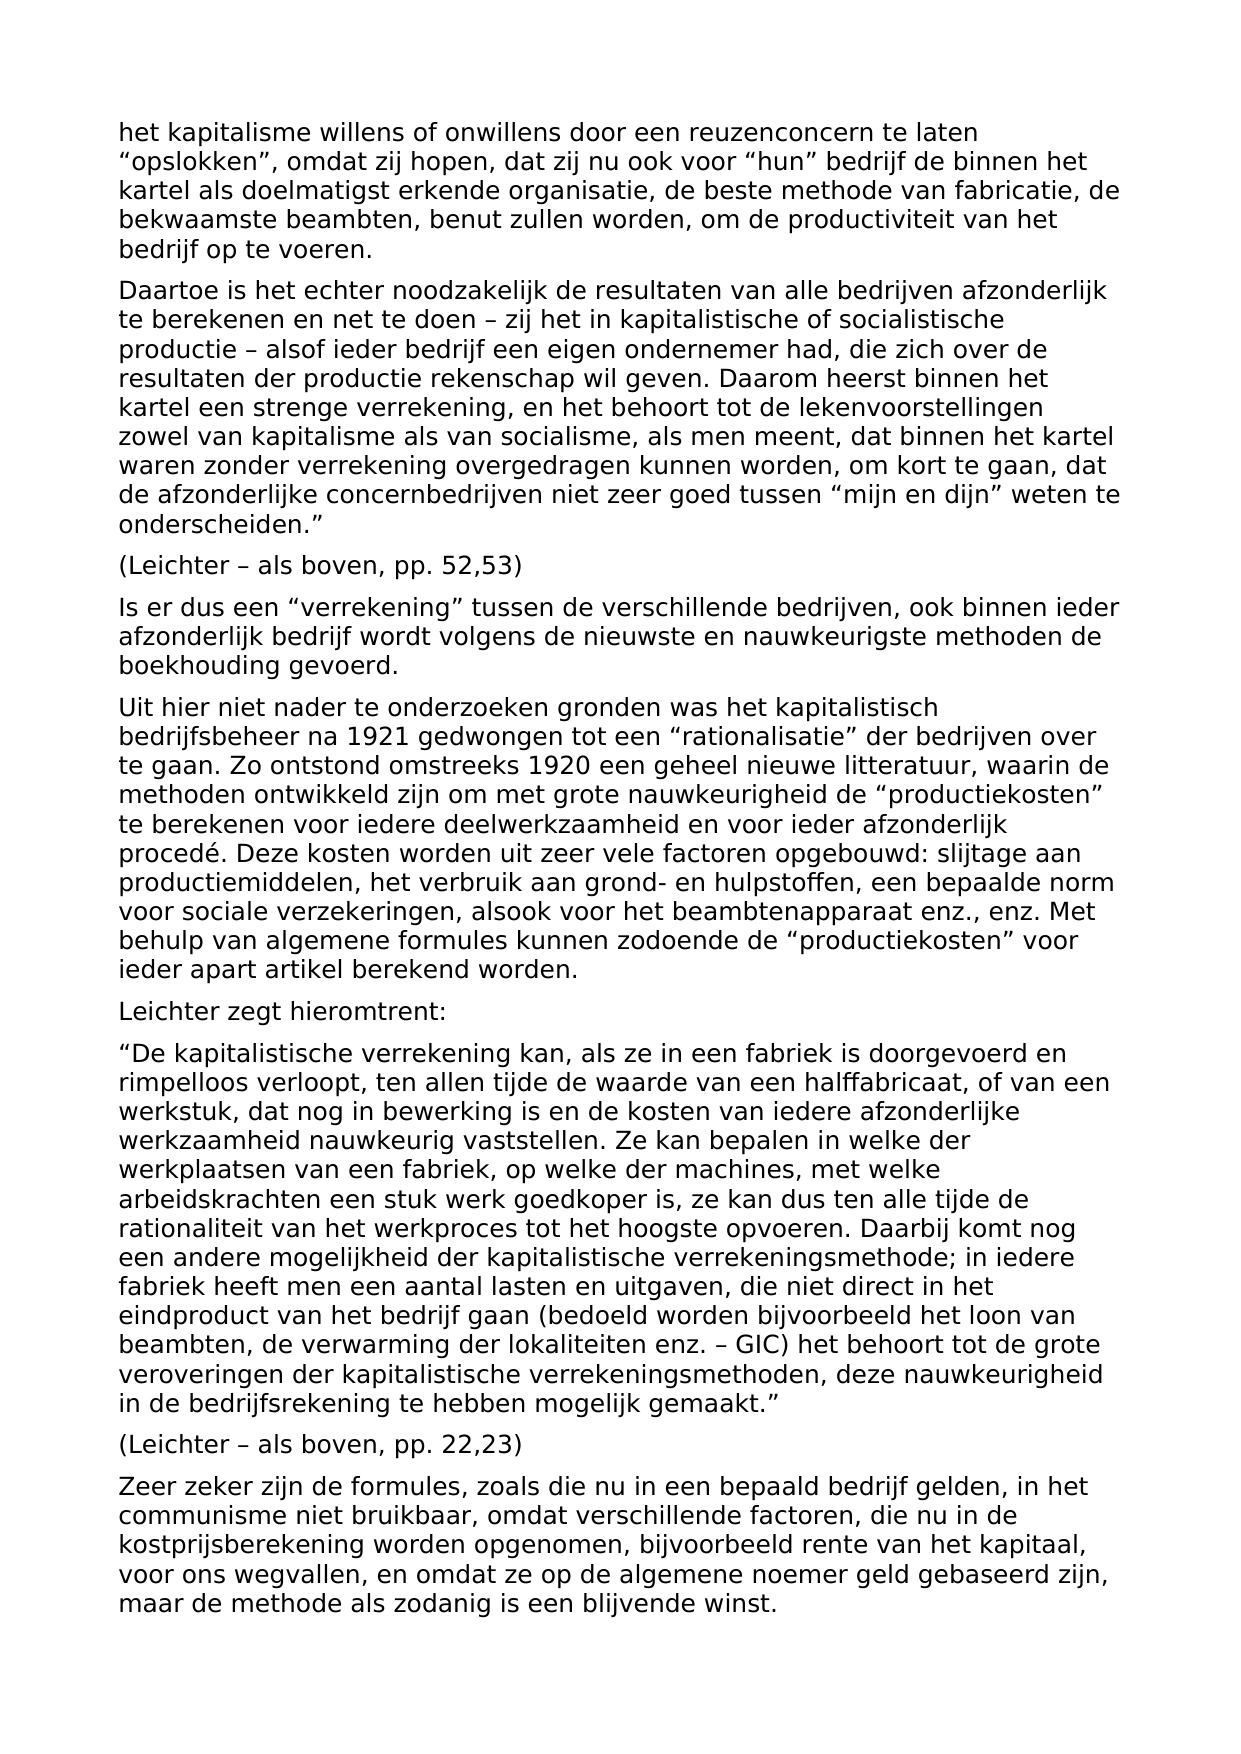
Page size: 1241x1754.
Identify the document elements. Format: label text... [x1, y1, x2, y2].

text Zeer zeker zijn de formules, zoals die nu in een bepaald bedrijf gelden, in het communisme niet bruikbaar, omdat verschillende factoren, die nu in de kostprijsberekening worden opgenomen, bijvoorbeeld rente van het kapitaal, voor ons wegvallen, en omdat ze op de algemene noemer geld gebaseerd zijn, maar de methode als zodanig is een blijvende winst. [118, 1472, 1122, 1618]
text (Leichter – als boven, pp. 22,23) [118, 1431, 1122, 1460]
text Daartoe is het echter noodzakelijk de resultaten van alle bedrijven afzonderlijk te berekenen en net te doen – zij het in kapitalistische of socialistische productie – alsof ieder bedrijf een eigen ondernemer had, die zich over de resultaten der productie rekenschap wil geven. Daarom heerst binnen het kartel een strenge verrekening, en het behoort tot de lekenvoorstellingen zowel van kapitalisme als van socialisme, als men meent, dat binnen het kartel waren zonder verrekening overgedragen kunnen worden, om kort te gaan, dat de afzonderlijke concernbedrijven niet zeer goed tussen “mijn en dijn” weten te onderscheiden.” [118, 276, 1122, 539]
text Is er dus een “verrekening” tussen de verschillende bedrijven, ook binnen ieder afzonderlijk bedrijf wordt volgens de nieuwste en nauwkeurigste methoden de boekhouding gevoerd. [118, 593, 1122, 681]
text Leichter zegt hieromtrent: [118, 997, 1122, 1026]
text het kapitalisme willens of onwillens door een reuzenconcern te laten “opslokken”, omdat zij hopen, dat zij nu ook voor “hun” bedrijf de binnen het kartel als doelmatigst erkende organisatie, de beste methode van fabricatie, de bekwaamste beambten, benut zullen worden, om de productiviteit van het bedrijf op te voeren. [118, 118, 1122, 264]
text “De kapitalistische verrekening kan, als ze in een fabriek is doorgevoerd en rimpelloos verloopt, ten allen tijde de waarde van een halffabricaat, of van een werkstuk, dat nog in bewerking is en de kosten van iedere afzonderlijke werkzaamheid nauwkeurig vaststellen. Ze kan bepalen in welke der werkplaatsen van een fabriek, op welke der machines, met welke arbeidskrachten een stuk werk goedkoper is, ze kan dus ten alle tijde de rationaliteit van het werkproces tot het hoogste opvoeren. Daarbij komt nog een andere mogelijkheid der kapitalistische verrekeningsmethode; in iedere fabriek heeft men een aantal lasten en uitgaven, die niet direct in het eindproduct van het bedrijf gaan (bedoeld worden bijvoorbeeld het loon van beambten, de verwarming der lokaliteiten enz. – GIC) het behoort tot de grote veroveringen der kapitalistische verrekeningsmethoden, deze nauwkeurigheid in de bedrijfsrekening te hebben mogelijk gemaakt.” [118, 1039, 1122, 1418]
text Uit hier niet nader te onderzoeken gronden was het kapitalistisch bedrijfsbeheer na 1921 gedwongen tot een “rationalisatie” der bedrijven over te gaan. Zo ontstond omstreeks 1920 een geheel nieuwe litteratuur, waarin de methoden ontwikkeld zijn om met grote nauwkeurigheid de “productiekosten” te berekenen voor iedere deelwerkzaamheid en voor ieder afzonderlijk procedé. Deze kosten worden uit zeer vele factoren opgebouwd: slijtage aan productiemiddelen, het verbruik aan grond- en hulpstoffen, een bepaalde norm voor sociale verzekeringen, alsook voor het beambtenapparaat enz., enz. Met behulp van algemene formules kunnen zodoende de “productiekosten” voor ieder apart artikel berekend worden. [118, 693, 1122, 985]
text (Leichter – als boven, pp. 52,53) [118, 551, 1122, 581]
